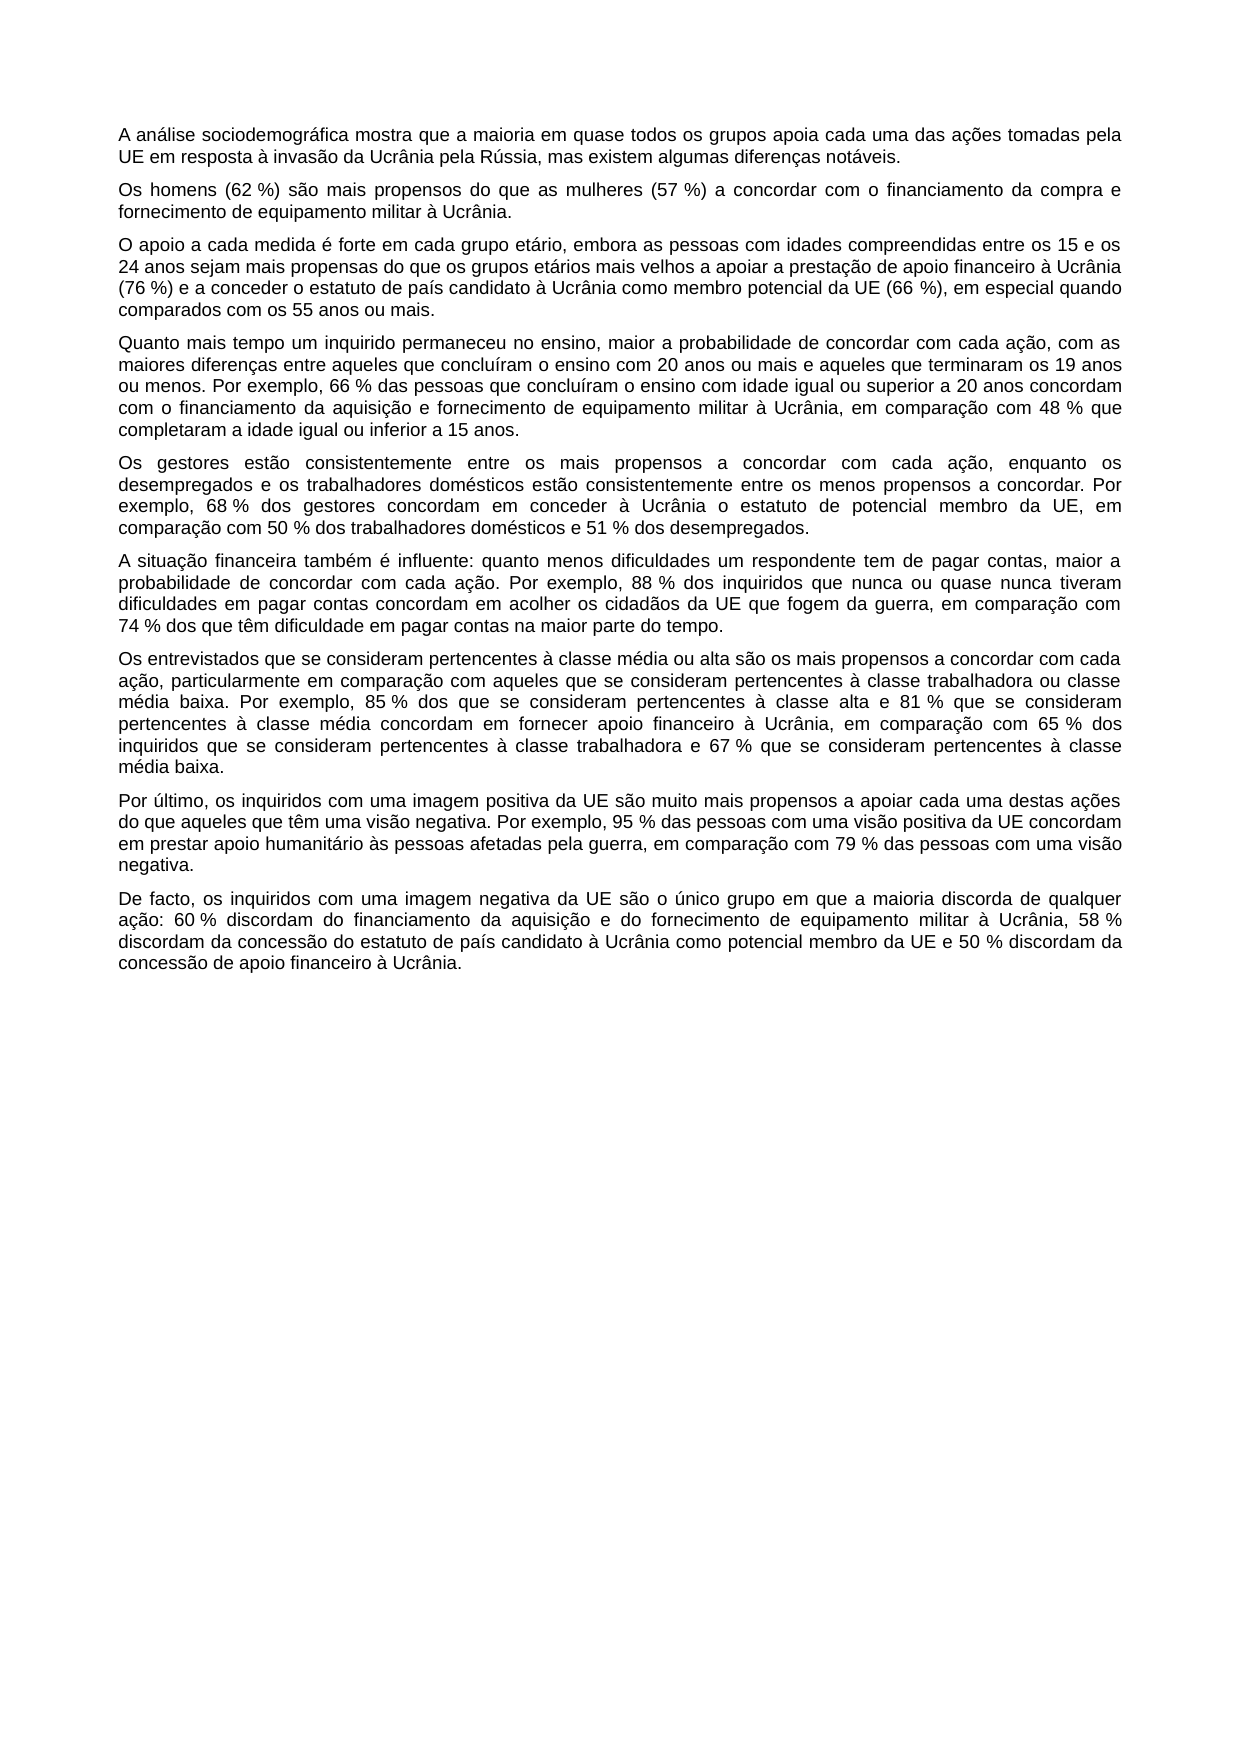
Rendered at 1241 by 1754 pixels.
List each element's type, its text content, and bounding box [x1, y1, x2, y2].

text De facto, os inquiridos com uma imagem negativa da UE são o único grupo em que a maioria discorda de qualquer ação: 60 % discordam do financiamento da aquisição e do fornecimento de equipamento militar à Ucrânia, 58 % discordam da concessão do estatuto de país candidato à Ucrânia como potencial membro da UE e 50 % discordam da concessão de apoio financeiro à Ucrânia. [118, 887, 1122, 974]
text Por último, os inquiridos com uma imagem positiva da UE são muito mais propensos a apoiar cada uma destas ações do que aqueles que têm uma visão negativa. Por exemplo, 95 % das pessoas com uma visão positiva da UE concordam em prestar apoio humanitário às pessoas afetadas pela guerra, em comparação com 79 % das pessoas com uma visão negativa. [118, 789, 1122, 876]
text O apoio a cada medida é forte em cada grupo etário, embora as pessoas com idades compreendidas entre os 15 e os 24 anos sejam mais propensas do que os grupos etários mais velhos a apoiar a prestação de apoio financeiro à Ucrânia (76 %) e a conceder o estatuto de país candidato à Ucrânia como membro potencial da UE (66 %), em especial quando comparados com os 55 anos ou mais. [118, 234, 1122, 320]
text Os gestores estão consistentemente entre os mais propensos a concordar com cada ação, enquanto os desempregados e os trabalhadores domésticos estão consistentemente entre os menos propensos a concordar. Por exemplo, 68 % dos gestores concordam em conceder à Ucrânia o estatuto de potencial membro da UE, em comparação com 50 % dos trabalhadores domésticos e 51 % dos desempregados. [118, 452, 1122, 538]
text A análise sociodemográfica mostra que a maioria em quase todos os grupos apoia cada uma das ações tomadas pela UE em resposta à invasão da Ucrânia pela Rússia, mas existem algumas diferenças notáveis. [118, 124, 1122, 167]
text Os entrevistados que se consideram pertencentes à classe média ou alta são os mais propensos a concordar com cada ação, particularmente em comparação com aqueles que se consideram pertencentes à classe trabalhadora ou classe média baixa. Por exemplo, 85 % dos que se consideram pertencentes à classe alta e 81 % que se consideram pertencentes à classe média concordam em fornecer apoio financeiro à Ucrânia, em comparação com 65 % dos inquiridos que se consideram pertencentes à classe trabalhadora e 67 % que se consideram pertencentes à classe média baixa. [118, 648, 1122, 777]
text Os homens (62 %) são mais propensos do que as mulheres (57 %) a concordar com o financiamento da compra e fornecimento de equipamento militar à Ucrânia. [118, 179, 1122, 222]
text A situação financeira também é influente: quanto menos dificuldades um respondente tem de pagar contas, maior a probabilidade de concordar com cada ação. Por exemplo, 88 % dos inquiridos que nunca ou quase nunca tiveram dificuldades em pagar contas concordam em acolher os cidadãos da UE que fogem da guerra, em comparação com 74 % dos que têm dificuldade em pagar contas na maior parte do tempo. [118, 550, 1122, 636]
text Quanto mais tempo um inquirido permaneceu no ensino, maior a probabilidade de concordar com cada ação, com as maiores diferenças entre aqueles que concluíram o ensino com 20 anos ou mais e aqueles que terminaram os 19 anos ou menos. Por exemplo, 66 % das pessoas que concluíram o ensino com idade igual ou superior a 20 anos concordam com o financiamento da aquisição e fornecimento de equipamento militar à Ucrânia, em comparação com 48 % que completaram a idade igual ou inferior a 15 anos. [118, 332, 1122, 440]
